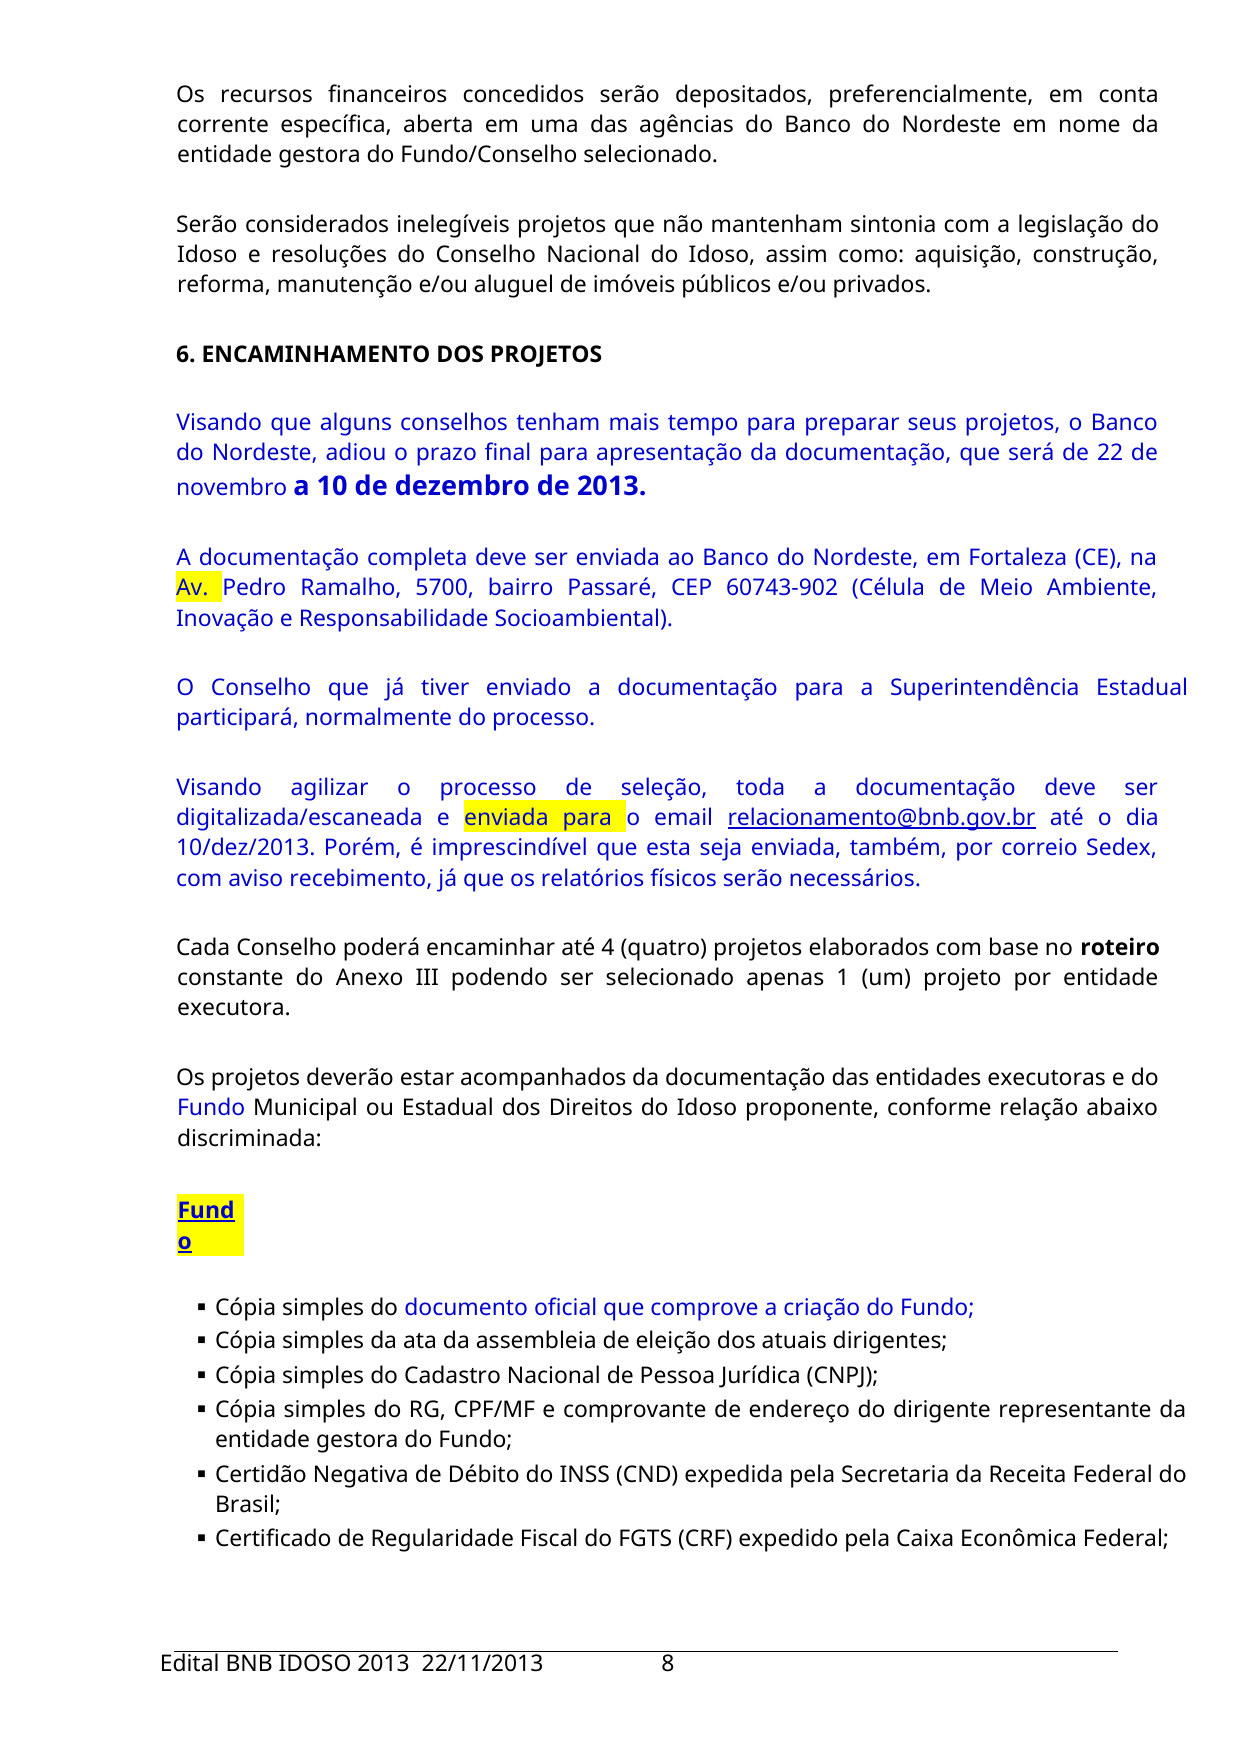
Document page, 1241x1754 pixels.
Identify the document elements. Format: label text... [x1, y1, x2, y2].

table_header Fundo [177, 1194, 244, 1256]
text A documentação completa deve ser enviada ao Banco do Nordeste, em Fortaleza (CE), na Av. Pedro Ramalho, 5700, bairro Passaré, CEP 60743-902 (Célula de Meio Ambiente, Inovação e Responsabilidade Socioambiental). [176, 541, 1159, 633]
list Certidão Negativa de Débito do INSS (CND) expedida pela Secretaria da Receita Federal do Brasil; [196, 1457, 1188, 1519]
list Cópia simples do documento oficial que comprove a criação do Fundo; [196, 1290, 1188, 1321]
text Os projetos deverão estar acompanhados da documentação das entidades executoras e do Fundo Municipal ou Estadual dos Direitos do Idoso proponente, conforme relação abaixo discriminada: [176, 1061, 1160, 1153]
list Cópia simples do RG, CPF/MF e comprovante de endereço do dirigente representante da entidade gestora do Fundo; [196, 1393, 1188, 1454]
text Os recursos financeiros concedidos serão depositados, preferencialmente, em conta corrente específica, aberta em uma das agências do Banco do Nordeste em nome da entidade gestora do Fundo/Conselho selecionado. [176, 78, 1160, 169]
text Serão considerados inelegíveis projetos que não mantenham sintonia com a legislação do Idoso e resoluções do Conselho Nacional do Idoso, assim como: aquisição, construção, reforma, manutenção e/ou aluguel de imóveis públicos e/ou privados. [176, 207, 1160, 299]
list Cópia simples do Cadastro Nacional de Pessoa Jurídica (CNPJ); [196, 1358, 1188, 1389]
list Certificado de Regularidade Fiscal do FGTS (CRF) expedido pela Caixa Econômica Federal; [196, 1522, 1188, 1553]
text Visando que alguns conselhos tenham mais tempo para preparar seus projetos, o Banco do Nordeste, adiou o prazo final para apresentação da documentação, que será de 22 de novembro a 10 de dezembro de 2013. [176, 406, 1159, 503]
text 6. ENCAMINHAMENTO DOS PROJETOS [176, 338, 1190, 368]
text O Conselho que já tiver enviado a documentação para a Superintendência Estadual participará, normalmente do processo. [176, 671, 1190, 732]
text Visando agilizar o processo de seleção, toda a documentação deve ser digitalizada/escaneada e enviada para o email relacionamento@bnb.gov.br até o dia 10/dez/2013. Porém, é imprescindível que esta seja enviada, também, por correio Sedex, com aviso recebimento, já que os relatórios físicos serão necessários. [176, 770, 1159, 893]
list Cópia simples da ata da assembleia de eleição dos atuais dirigentes; [196, 1324, 1188, 1355]
text Cada Conselho poderá encaminhar até 4 (quatro) projetos elaborados com base no roteiro constante do Anexo III podendo ser selecionado apenas 1 (um) projeto por entidade executora. [176, 931, 1160, 1023]
